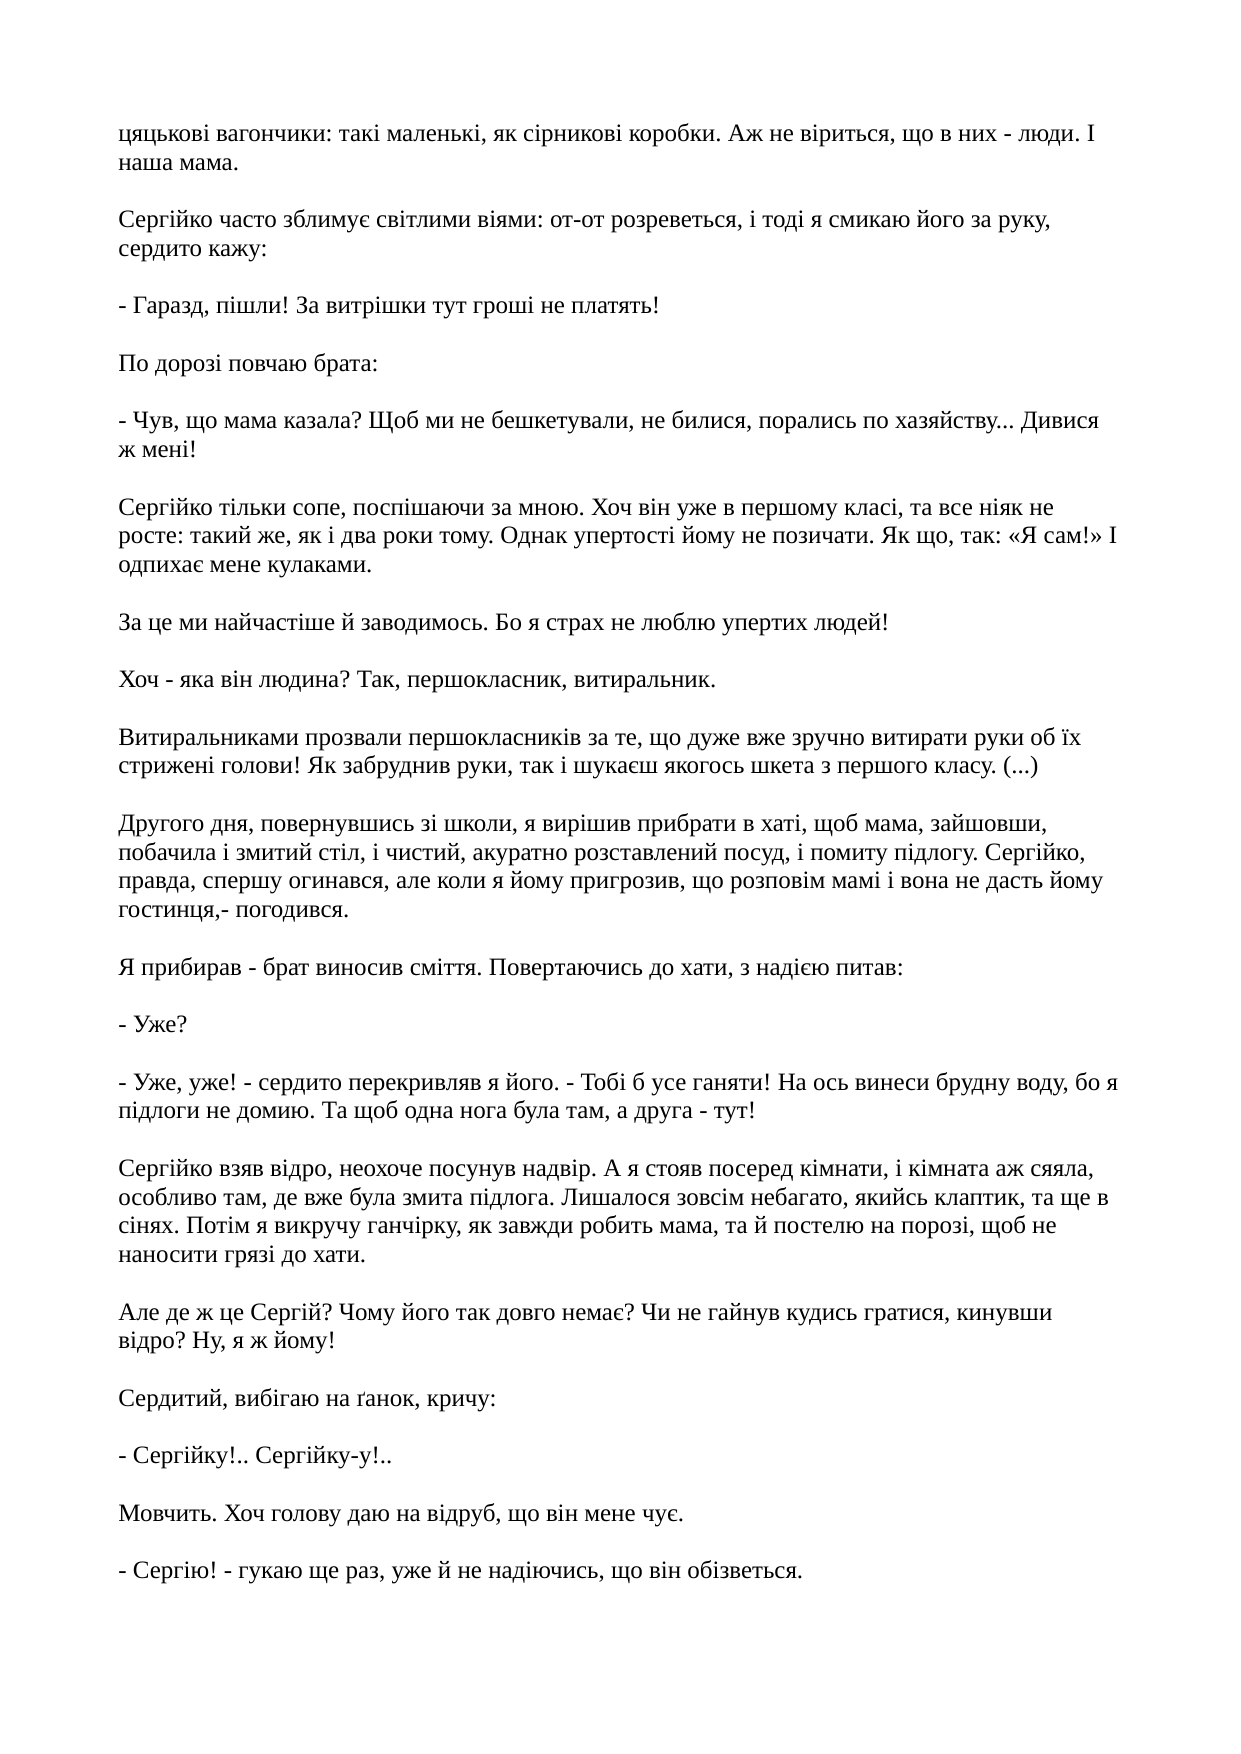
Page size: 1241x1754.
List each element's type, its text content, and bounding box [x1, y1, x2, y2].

text Сердитий, вибігаю на ґанок, кричу: [118, 1383, 1122, 1412]
text Сергійко тільки сопе, поспішаючи за мною. Хоч він уже в першому класі, та все ніяк не росте: такий же, як і два роки тому. Однак упертості йому не позичати. Як що, так: «Я сам!» І одпихає мене кулаками. [118, 492, 1122, 578]
text цяцькові вагончики: такі маленькі, як сірникові коробки. Аж не віриться, що в них - люди. І наша мама. [118, 118, 1122, 176]
text - Уже? [118, 1009, 1122, 1038]
text - Уже, уже! - сердито перекривляв я його. - Тобі б усе ганяти! На ось винеси брудну воду, бо я підлоги не домию. Та щоб одна нога була там, а друга - тут! [118, 1067, 1122, 1124]
text Хоч - яка він людина? Так, першокласник, витиральник. [118, 664, 1122, 693]
text Сергійко часто зблимує світлими віями: от-от розреветься, і тоді я смикаю його за руку, сердито кажу: [118, 204, 1122, 262]
text - Чув, що мама казала? Щоб ми не бешкетували, не билися, порались по хазяйству... Дивися ж мені! [118, 406, 1122, 463]
text Другого дня, повернувшись зі школи, я вирішив прибрати в хаті, щоб мама, зайшовши, побачила і змитий стіл, і чистий, акуратно розставлений посуд, і помиту підлогу. Сергійко, правда, спершу огинався, але коли я йому пригрозив, що розповім мамі і вона не дасть йому гостинця,- погодився. [118, 808, 1122, 923]
text Сергійко взяв відро, неохоче посунув надвір. А я стояв посеред кімнати, і кімната аж сяяла, особливо там, де вже була змита підлога. Лишалося зовсім небагато, якийсь клаптик, та ще в сінях. Потім я викручу ганчірку, як завжди робить мама, та й постелю на порозі, щоб не наносити грязі до хати. [118, 1153, 1122, 1268]
text - Гаразд, пішли! За витрішки тут гроші не платять! [118, 291, 1122, 319]
text Витиральниками прозвали першокласників за те, що дуже вже зручно витирати руки об їх стрижені голови! Як забруднив руки, так і шукаєш якогось шкета з першого класу. (...) [118, 722, 1122, 779]
text - Сергію! - гукаю ще раз, уже й не надіючись, що він обізветься. [118, 1556, 1122, 1584]
text По дорозі повчаю брата: [118, 348, 1122, 377]
text - Сергійку!.. Сергійку-у!.. [118, 1441, 1122, 1469]
text За це ми найчастіше й заводимось. Бо я страх не люблю упертих людей! [118, 607, 1122, 636]
text Мовчить. Хоч голову даю на відруб, що він мене чує. [118, 1498, 1122, 1527]
text Я прибирав - брат виносив сміття. Повертаючись до хати, з надією питав: [118, 952, 1122, 981]
text Але де ж це Сергій? Чому його так довго немає? Чи не гайнув кудись гратися, кинувши відро? Ну, я ж йому! [118, 1297, 1122, 1354]
